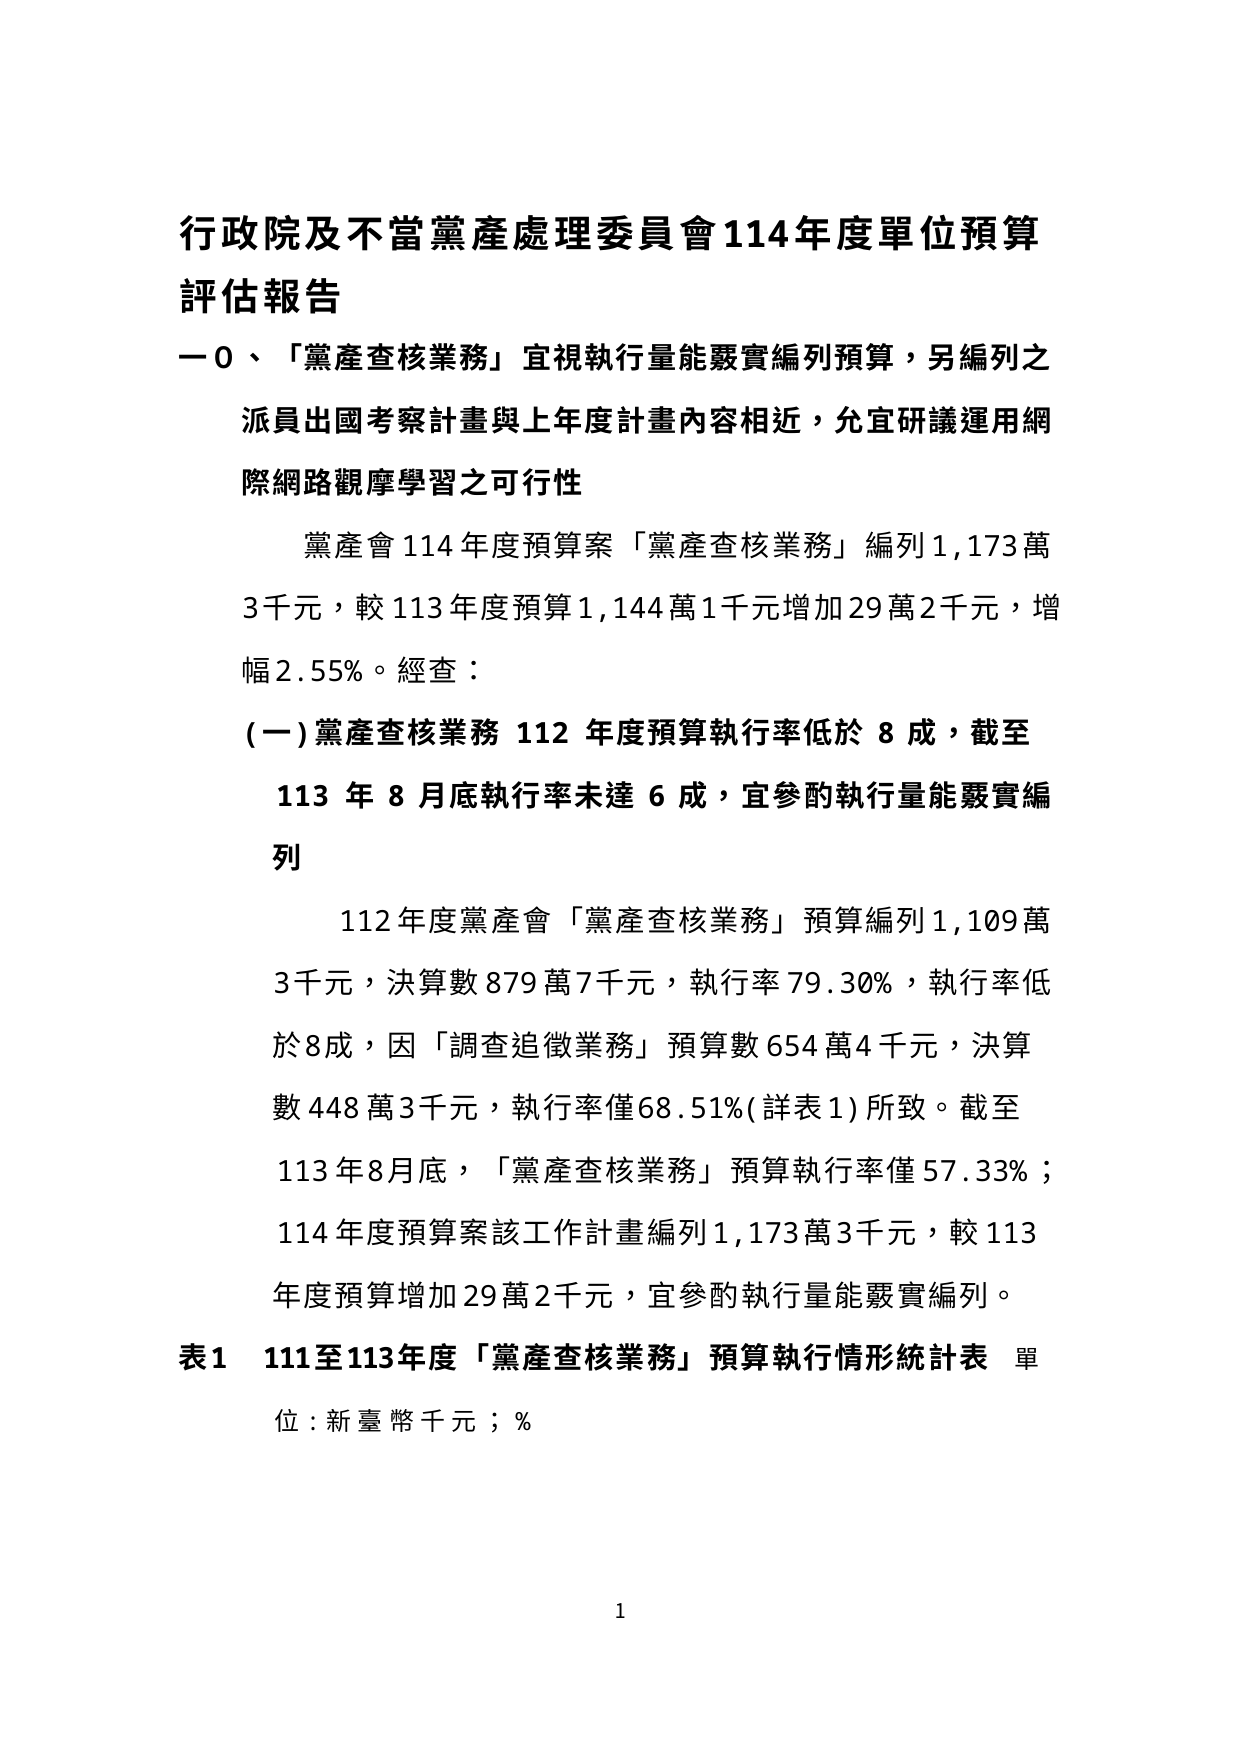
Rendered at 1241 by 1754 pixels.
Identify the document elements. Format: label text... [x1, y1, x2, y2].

text 黨產會114年度預算案「黨產查核業務」編列1,173萬3千元，較113年度預算1,144萬1千元增加29萬2千元，增幅2.55%。經查： [236, 502, 1063, 689]
text 112年度黨產會「黨產查核業務」預算編列1,109萬3千元，決算數879萬7千元，執行率79.30%，執行率低於8成，因「調查追徵業務」預算數654萬4 千元，決算數448萬3千元，執行率僅68.51%(詳表1)所致。截至113年8月底，「黨產查核業務」預算執行率僅57.33%；114年度預算案該工作計畫編列1,173萬3千元，較113年度預算增加29萬2千元，宜參酌執行量能覈實編列。 [266, 877, 1063, 1314]
text 表1 111至113年度「黨產查核業務」預算執行情形統計表 單位:新臺幣千元；% [177, 1314, 1063, 1439]
text 行政院及不當黨產處理委員會114年度單位預算評估報告 [177, 189, 1063, 314]
text 一０、「黨產查核業務」宜視執行量能覈實編列預算，另編列之派員出國考察計畫與上年度計畫內容相近，允宜研議運用網際網路觀摩學習之可行性 [177, 314, 1063, 502]
text (一)黨產查核業務112年度預算執行率低於8成，截至113年8月底執行率未達6成，宜參酌執行量能覈實編列 [236, 689, 1063, 877]
